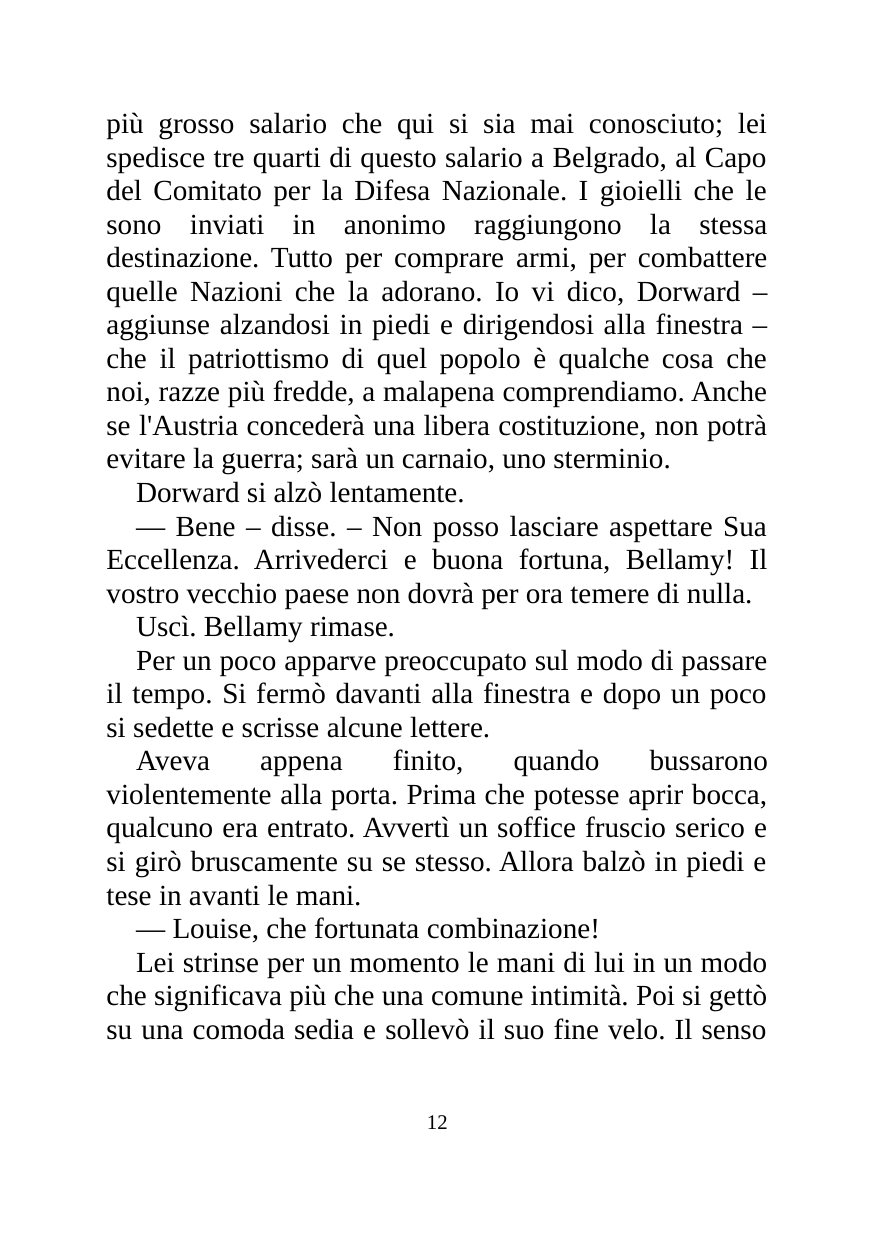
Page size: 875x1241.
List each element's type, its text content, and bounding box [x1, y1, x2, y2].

text Uscì. Bellamy rimase. [106, 609, 768, 643]
text Dorward si alzò lentamente. [106, 475, 768, 509]
text — Louise, che fortunata combinazione! [106, 911, 768, 945]
text più grosso salario che qui si sia mai conosciuto; lei spedisce tre quarti di questo salario a Belgrado, al Capo del Comitato per la Difesa Nazionale. I gioielli che le sono inviati in anonimo raggiungono la stessa destinazione. Tutto per comprare armi, per combattere quelle Nazioni che la adorano. Io vi dico, Dorward – aggiunse alzandosi in piedi e dirigendosi alla finestra – che il patriottismo di quel popolo è qualche cosa che noi, razze più fredde, a malapena comprendiamo. Anche se l'Austria concederà una libera costituzione, non potrà evitare la guerra; sarà un carnaio, uno sterminio. [106, 106, 768, 475]
text — Bene – disse. – Non posso lasciare aspettare Sua Eccellenza. Arrivederci e buona fortuna, Bellamy! Il vostro vecchio paese non dovrà per ora temere di nulla. [106, 509, 768, 609]
text Lei strinse per un momento le mani di lui in un modo che significava più che una comune intimità. Poi si gettò su una comoda sedia e sollevò il suo fine velo. Il senso [106, 945, 768, 1045]
text Aveva appena finito, quando bussarono violentemente alla porta. Prima che potesse aprir bocca, qualcuno era entrato. Avvertì un soffice fruscio serico e si girò bruscamente su se stesso. Allora balzò in piedi e tese in avanti le mani. [106, 743, 768, 911]
text Per un poco apparve preoccupato sul modo di passare il tempo. Si fermò davanti alla finestra e dopo un poco si sedette e scrisse alcune lettere. [106, 643, 768, 743]
